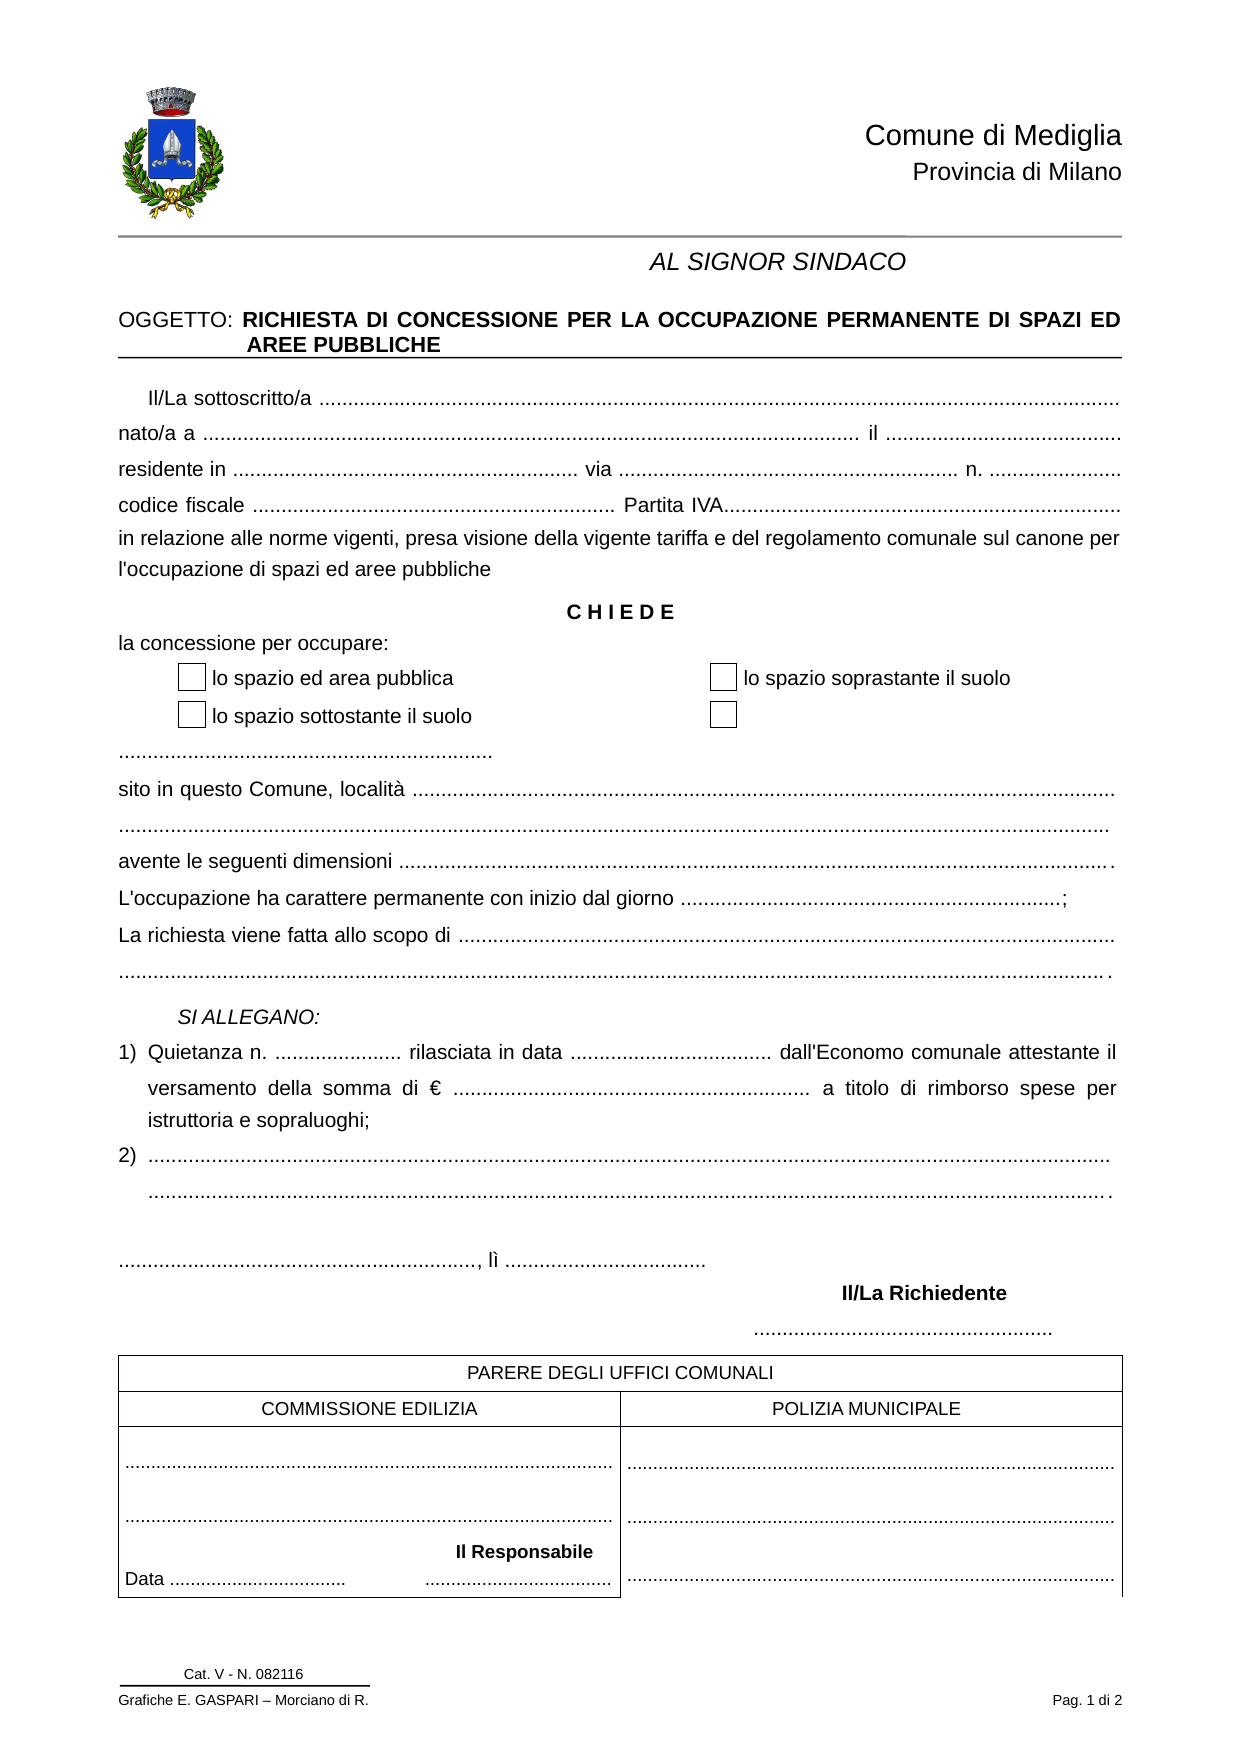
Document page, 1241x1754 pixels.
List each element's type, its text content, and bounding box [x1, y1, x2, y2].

text Comune di Mediglia [224, 118, 1122, 152]
text la concessione per occupare: [118, 631, 1117, 655]
text .............................................................., lì ................................... [118, 1244, 1117, 1272]
text lo spazio ed area pubblica lo spazio soprastante il suolo [118, 662, 1117, 691]
table_header PARERE DEGLI UFFICI COMUNALI [119, 1356, 1122, 1391]
table_cell POLIZIA MUNICIPALE [621, 1392, 1122, 1426]
table_cell COMMISSIONE EDILIZIA [119, 1392, 620, 1426]
text .................................................... [753, 1312, 1117, 1341]
text AL SIGNOR SINDACO [650, 247, 1122, 276]
list ....................................................................................................................................................................... ....................................................................................................................................................................... [118, 1139, 1117, 1204]
text L'occupazione ha carattere permanente con inizio dal giorno ..................................................................; [118, 882, 1117, 911]
text Provincia di Milano [224, 157, 1122, 185]
text Il/La sottoscritto/a ........................................................................................................................................... nato/a a .................................................................................................................. il ......................................... residente in ............................................................ via ........................................................... n. ....................... codice fiscale ............................................................... Partita IVA..................................................................... in relazione alle norme vigenti, presa visione della vigente tariffa e del regolamento comunale sul canone per l'occupazione di spazi ed aree pubbliche [118, 382, 1122, 580]
subtitle C H I E D E [118, 600, 1122, 624]
text La richiesta viene fatta allo scopo di .................................................................................................................. ............................................................................................................................................................................ [118, 919, 1117, 984]
table_cell .............................................................................................. [119, 1427, 620, 1481]
text lo spazio sottostante il suolo ................................................................. [118, 700, 1117, 764]
subtitle Il/La Richiedente [842, 1281, 1117, 1305]
text sito in questo Comune, località .......................................................................................................................... ............................................................................................................................................................................ avente le seguenti dimensioni ............................................................................................................................ [118, 773, 1117, 873]
table_cell .............................................................................................. [621, 1535, 1122, 1597]
text SI ALLEGANO: [118, 1005, 1117, 1029]
text OGGETTO: RICHIESTA DI CONCESSIONE PER LA OCCUPAZIONE PERMANENTE DI SPAZI ED AREE PUBBLICHE [118, 307, 1122, 356]
table_cell Il Responsabile Data .................................. .................................... [119, 1535, 620, 1597]
list Quietanza n. ...................... rilasciata in data ................................... dall'Economo comunale attestante il versamento della somma di € .............................................................. a titolo di rimborso spese per istruttoria e sopraluoghi; [118, 1036, 1117, 1132]
picture [122, 87, 224, 219]
table_cell .............................................................................................. [119, 1481, 620, 1535]
table_cell .............................................................................................. [621, 1481, 1122, 1535]
table_cell .............................................................................................. [621, 1427, 1122, 1481]
